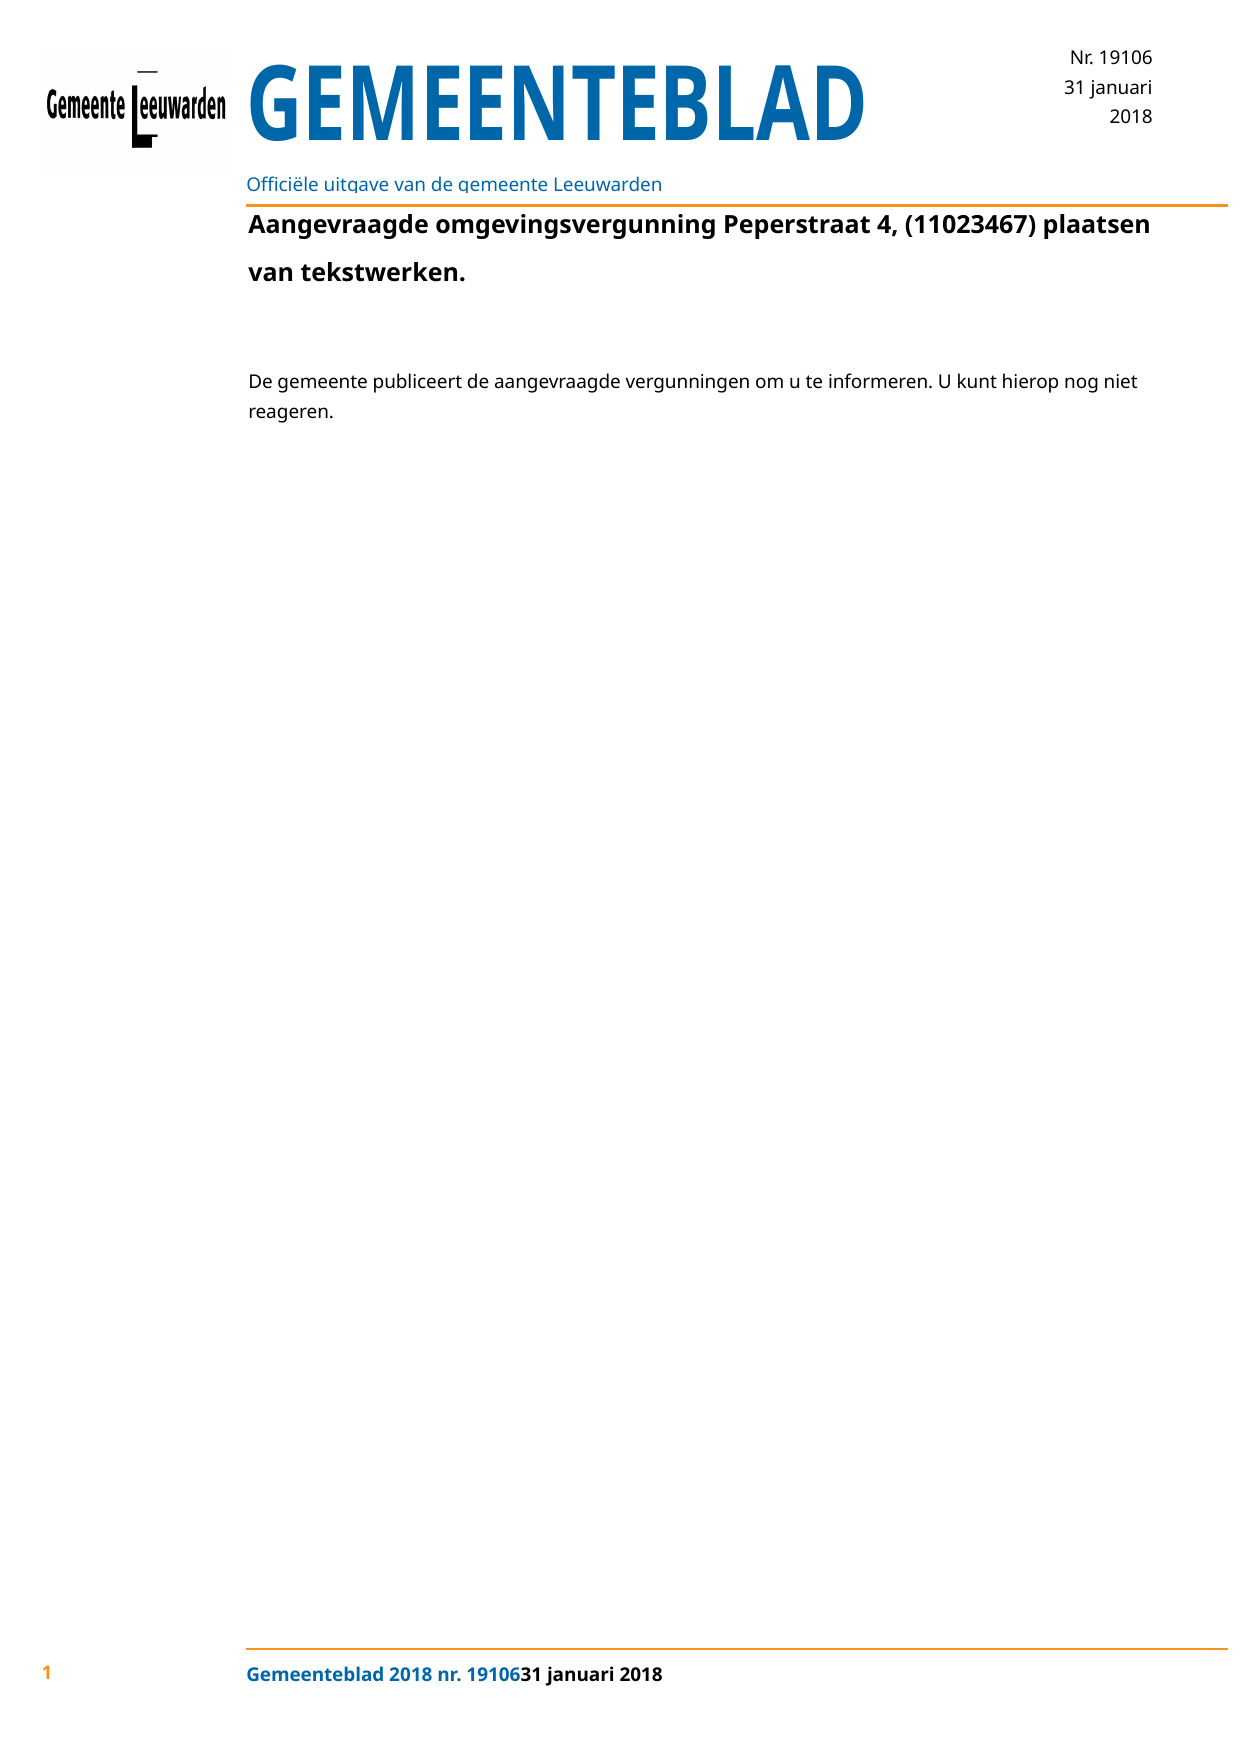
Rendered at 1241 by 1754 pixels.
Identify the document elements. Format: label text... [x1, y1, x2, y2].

text Aangevraagde omgevingsvergunning Peperstraat 4, (11023467) plaatsen van tekstwerken. [248, 207, 1152, 288]
text De gemeente publiceert de aangevraagde vergunningen om u te informeren. U kunt hierop nog niet reageren. [248, 368, 1152, 424]
picture [41, 47, 231, 172]
